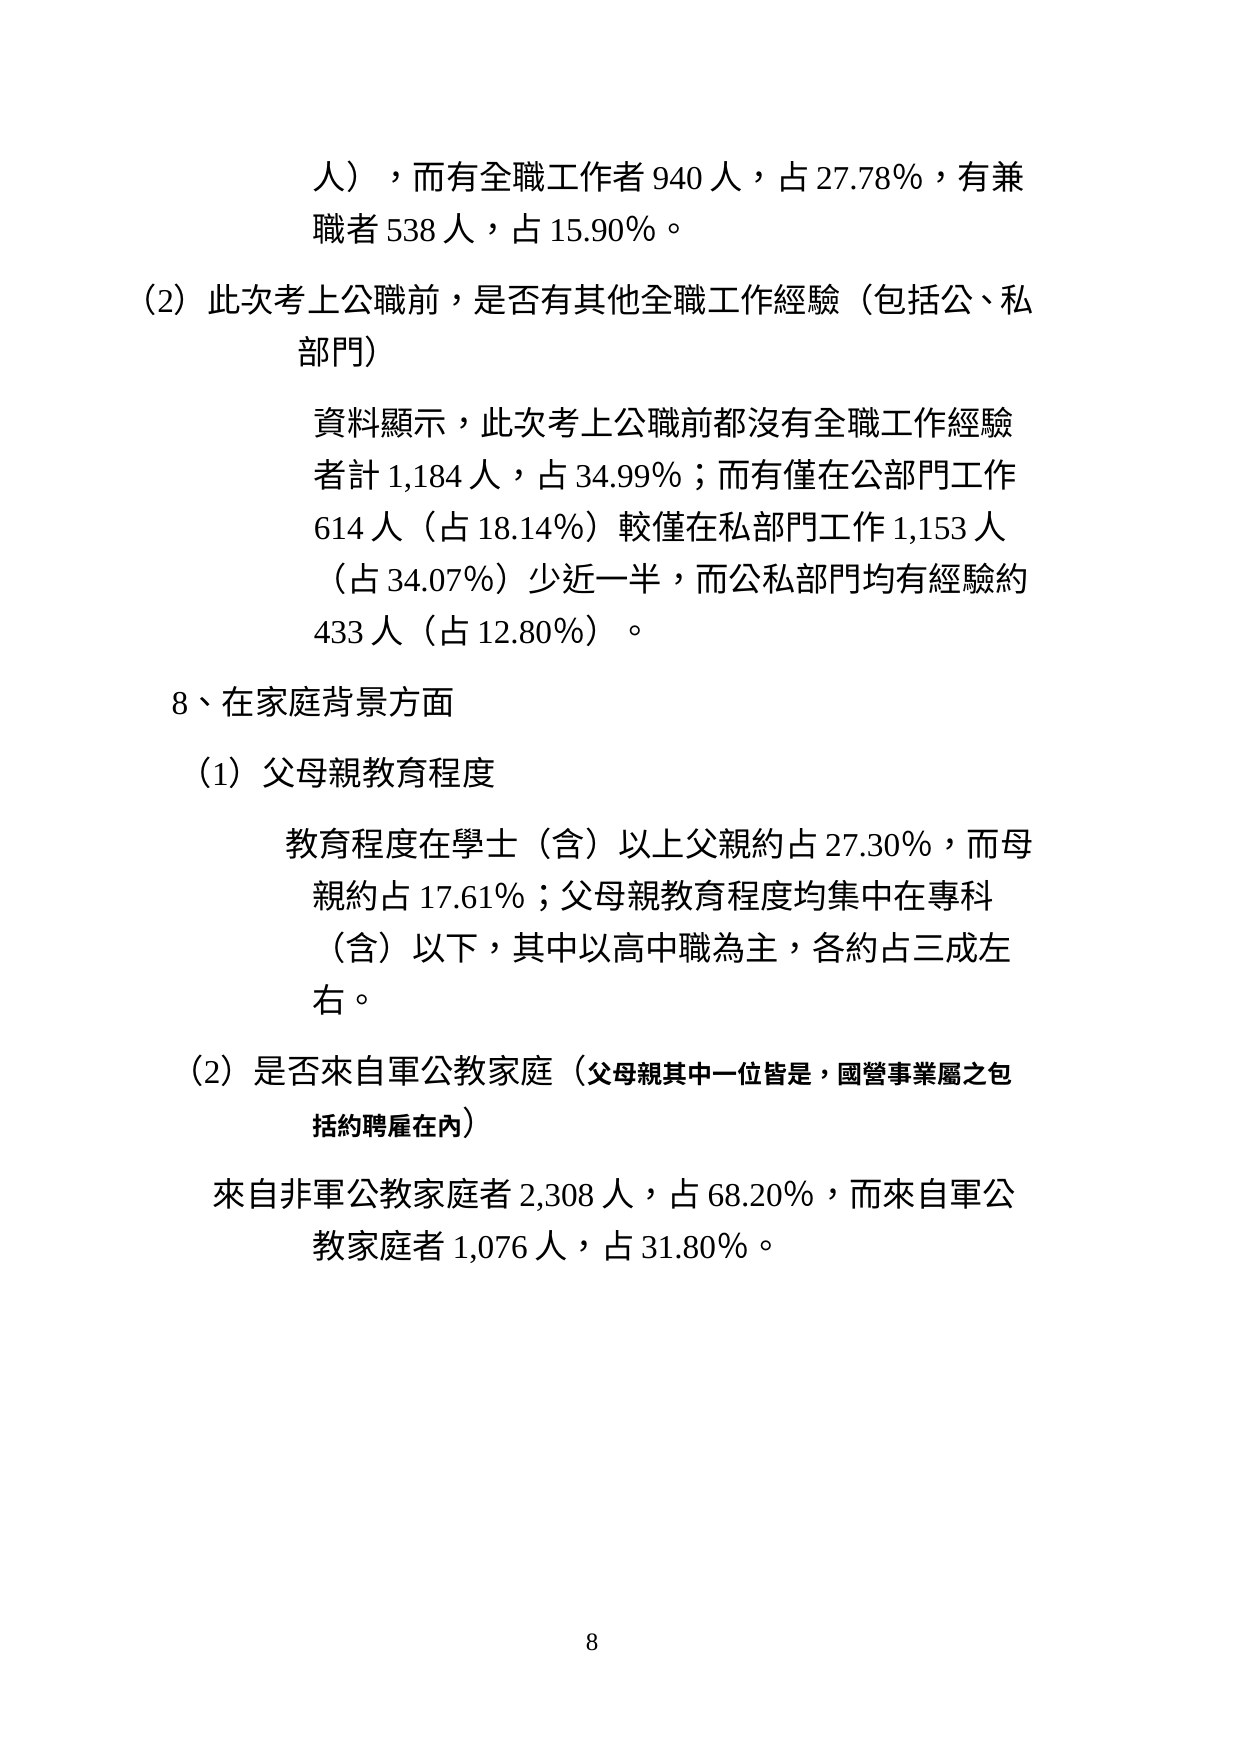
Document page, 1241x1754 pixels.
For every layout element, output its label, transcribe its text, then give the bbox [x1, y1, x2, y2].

text 教育程度在學士（含）以上父親約占27.30％，而母親約占17.61％；父母親教育程度均集中在專科（含）以下，其中以高中職為主，各約占三成左右。 [260, 814, 1034, 1023]
text （2）是否來自軍公教家庭（父母親其中一位皆是，國營事業屬之包括約聘雇在內） [120, 1041, 1034, 1146]
text （2）此次考上公職前，是否有其他全職工作經驗（包括公、私部門） [24, 271, 1034, 375]
text 資料顯示，此次考上公職前都沒有全職工作經驗者計1,184人，占34.99％；而有僅在公部門工作614人（占18.14％）較僅在私部門工作1,153人（占34.07％）少近一半，而公私部門均有經驗約433人（占12.80％）。 [313, 393, 1034, 654]
text 人），而有全職工作者940人，占27.78％，有兼職者538人，占15.90％。 [136, 148, 1034, 252]
text 8、在家庭背景方面 [105, 673, 1034, 725]
text 來自非軍公教家庭者2,308人，占68.20％，而來自軍公教家庭者1,076人，占31.80％。 [112, 1164, 1034, 1268]
text （1）父母親教育程度 [128, 743, 1034, 796]
